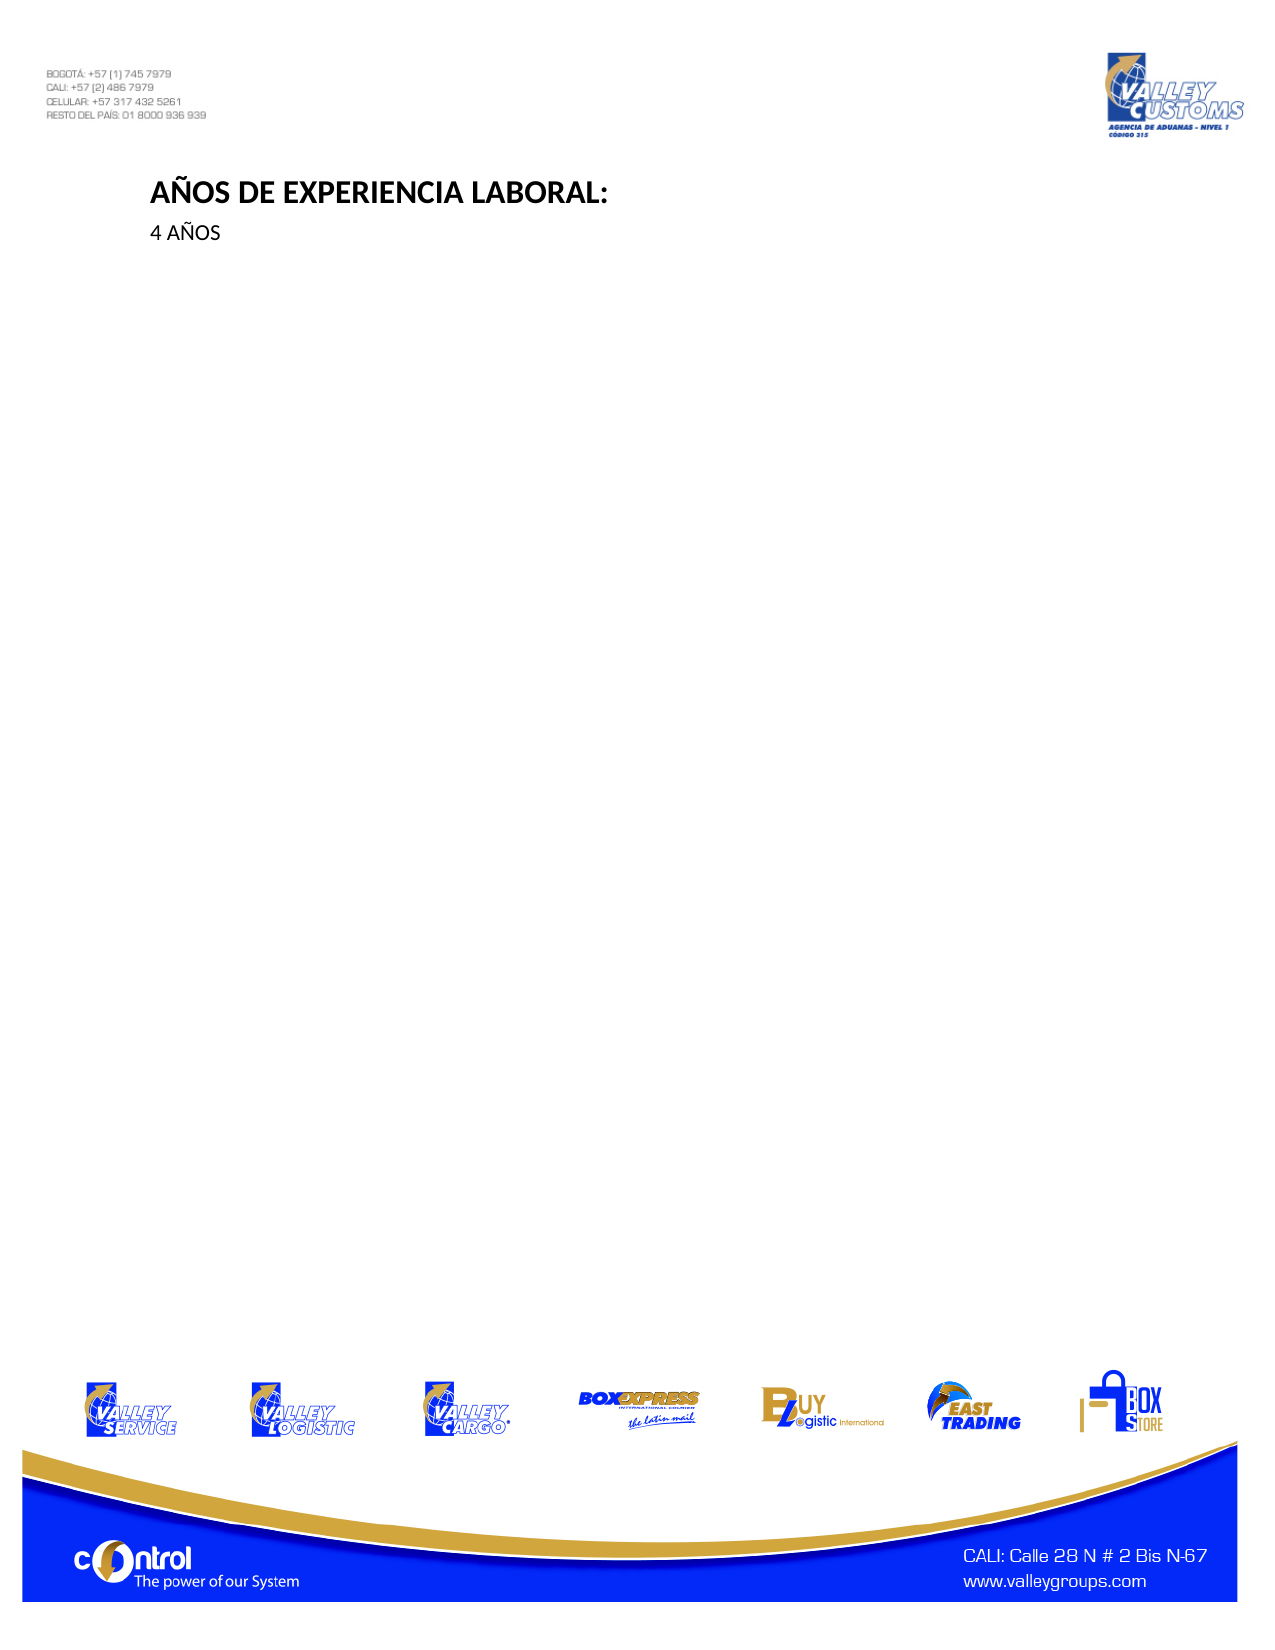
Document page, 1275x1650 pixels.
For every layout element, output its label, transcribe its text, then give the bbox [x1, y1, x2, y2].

text AÑOS DE EXPERIENCIA LABORAL: [150, 166, 1125, 212]
text 4 AÑOS [150, 218, 1125, 246]
